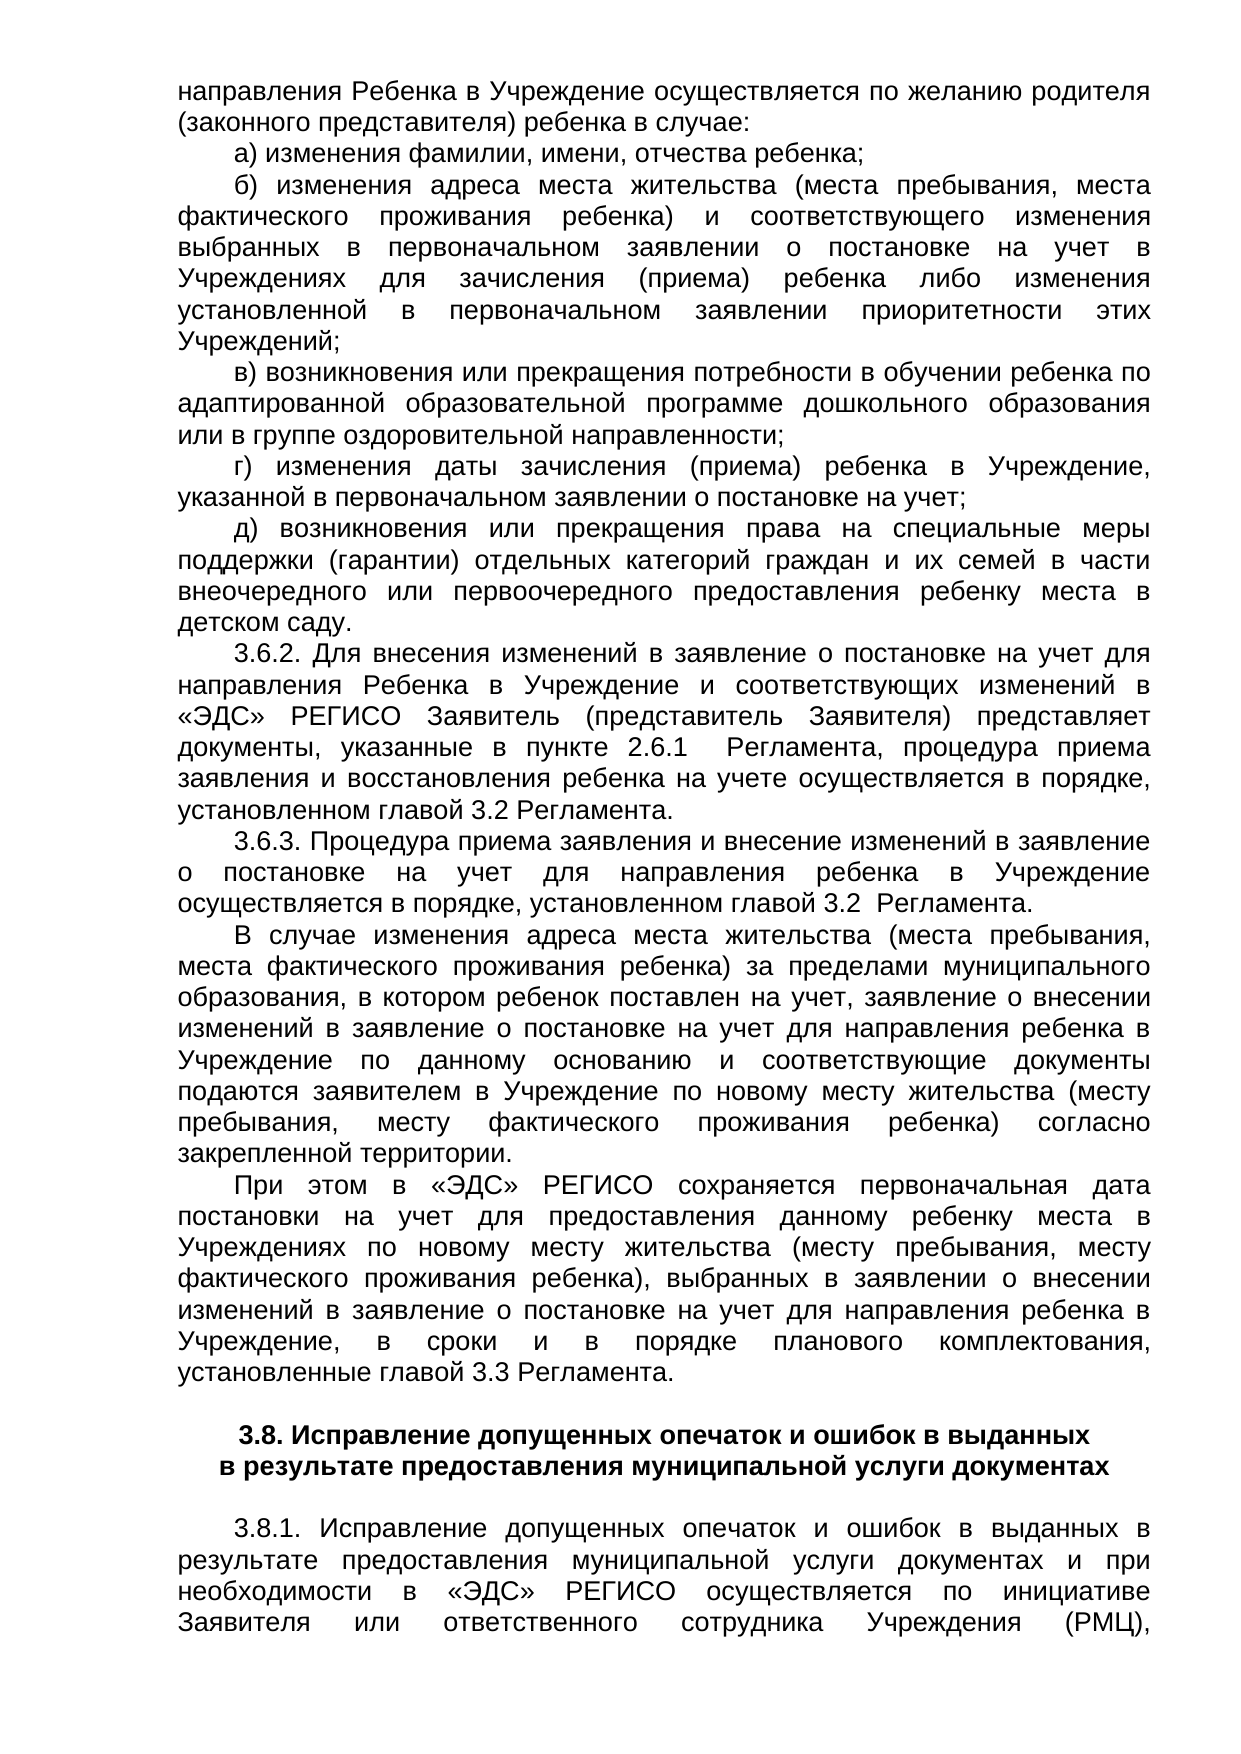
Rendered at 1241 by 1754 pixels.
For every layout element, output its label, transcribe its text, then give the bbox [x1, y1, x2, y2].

text 3.6.2. Для внесения изменений в заявление о постановке на учет для направления Ребенка в Учреждение и соответствующих изменений в «ЭДС» РЕГИСО Заявитель (представитель Заявителя) представляет документы, указанные в пункте 2.6.1 Регламента, процедура приема заявления и восстановления ребенка на учете осуществляется в порядке, установленном главой 3.2 Регламента. [177, 637, 1152, 825]
text В случае изменения адреса места жительства (места пребывания, места фактического проживания ребенка) за пределами муниципального образования, в котором ребенок поставлен на учет, заявление о внесении изменений в заявление о постановке на учет для направления ребенка в Учреждение по данному основанию и соответствующие документы подаются заявителем в Учреждение по новому месту жительства (месту пребывания, месту фактического проживания ребенка) согласно закрепленной территории. [177, 919, 1152, 1169]
text д) возникновения или прекращения права на специальные меры поддержки (гарантии) отдельных категорий граждан и их семей в части внеочередного или первоочередного предоставления ребенку места в детском саду. [177, 512, 1152, 637]
text направления Ребенка в Учреждение осуществляется по желанию родителя (законного представителя) ребенка в случае: [177, 75, 1152, 137]
text 3.6.3. Процедура приема заявления и внесение изменений в заявление о постановке на учет для направления ребенка в Учреждение осуществляется в порядке, установленном главой 3.2 Регламента. [177, 825, 1152, 919]
title в результате предоставления муниципальной услуги документах [177, 1450, 1152, 1481]
text 3.8.1. Исправление допущенных опечаток и ошибок в выданных в результате предоставления муниципальной услуги документах и при необходимости в «ЭДС» РЕГИСО осуществляется по инициативе Заявителя или ответственного сотрудника Учреждения (РМЦ), [177, 1512, 1152, 1637]
text в) возникновения или прекращения потребности в обучении ребенка по адаптированной образовательной программе дошкольного образования или в группе оздоровительной направленности; [177, 356, 1152, 450]
text а) изменения фамилии, имени, отчества ребенка; [177, 137, 1152, 169]
text При этом в «ЭДС» РЕГИСО сохраняется первоначальная дата постановки на учет для предоставления данному ребенку места в Учреждениях по новому месту жительства (месту пребывания, месту фактического проживания ребенка), выбранных в заявлении о внесении изменений в заявление о постановке на учет для направления ребенка в Учреждение, в сроки и в порядке планового комплектования, установленные главой 3.3 Регламента. [177, 1169, 1152, 1387]
text б) изменения адреса места жительства (места пребывания, места фактического проживания ребенка) и соответствующего изменения выбранных в первоначальном заявлении о постановке на учет в Учреждениях для зачисления (приема) ребенка либо изменения установленной в первоначальном заявлении приоритетности этих Учреждений; [177, 169, 1152, 356]
title 3.8. Исправление допущенных опечаток и ошибок в выданных [177, 1419, 1152, 1450]
text г) изменения даты зачисления (приема) ребенка в Учреждение, указанной в первоначальном заявлении о постановке на учет; [177, 450, 1152, 512]
